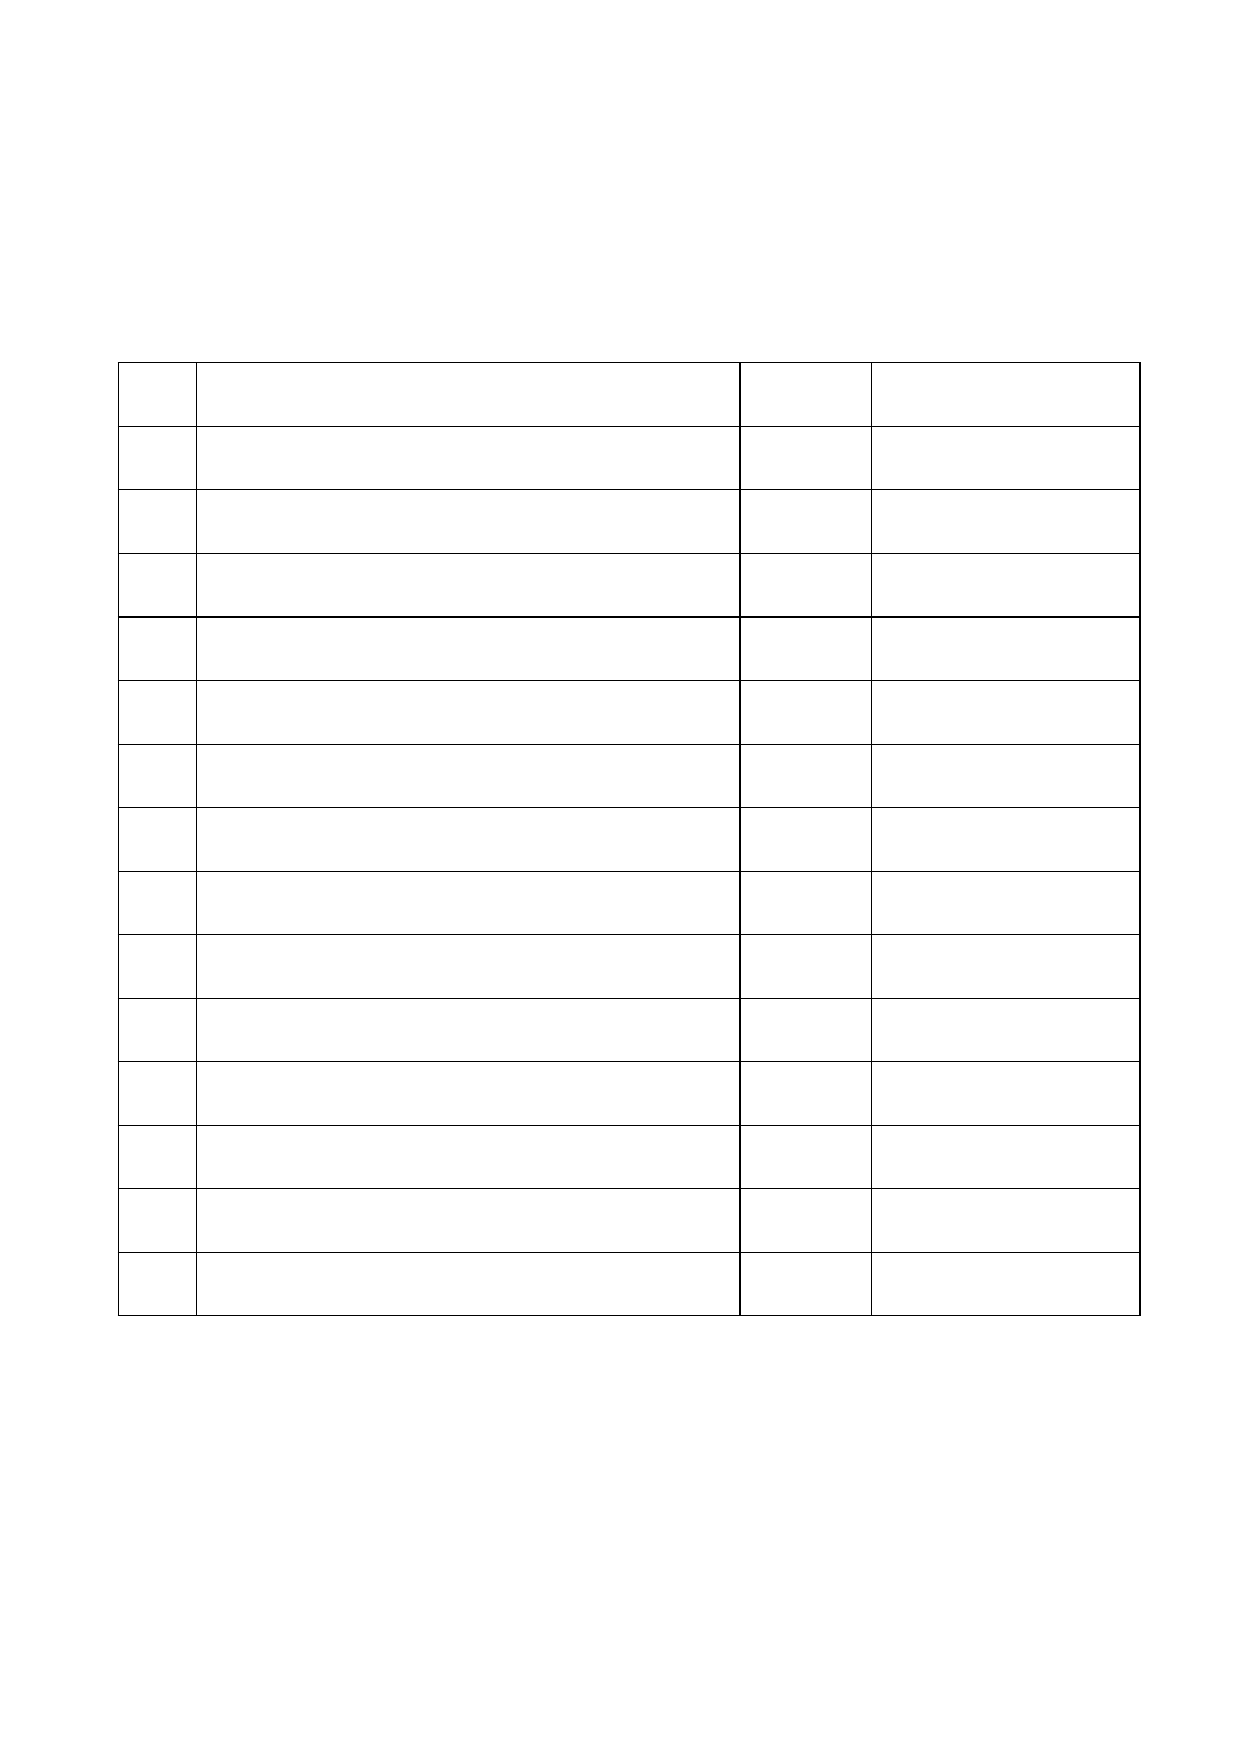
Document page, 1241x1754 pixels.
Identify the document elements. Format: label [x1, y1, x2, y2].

table_cell [197, 1126, 739, 1188]
table_cell [741, 490, 871, 553]
table_cell [197, 681, 739, 743]
table_cell [119, 1126, 196, 1188]
table_cell [197, 935, 739, 998]
table_cell [197, 1062, 739, 1125]
table_cell [119, 872, 196, 934]
table_cell [741, 1189, 871, 1252]
table_cell [872, 999, 1139, 1061]
table_cell [119, 999, 196, 1061]
table_cell [119, 681, 196, 743]
table_cell [872, 935, 1139, 998]
table_cell [119, 808, 196, 871]
table_cell [872, 745, 1139, 807]
table_cell [197, 999, 739, 1061]
table_cell [741, 745, 871, 807]
table_cell [197, 872, 739, 934]
table_cell [872, 1062, 1139, 1125]
table_cell [197, 363, 739, 426]
table_cell [872, 681, 1139, 743]
table_cell [197, 427, 739, 489]
table_cell [741, 872, 871, 934]
table_cell [197, 618, 739, 680]
table_cell [741, 363, 871, 426]
table_cell [197, 808, 739, 871]
table_cell [119, 1189, 196, 1252]
table_cell [872, 1126, 1139, 1188]
table_cell [741, 935, 871, 998]
table_cell [119, 427, 196, 489]
table_cell [119, 490, 196, 553]
table_cell [741, 618, 871, 680]
table_cell [872, 618, 1139, 680]
table_cell [741, 681, 871, 743]
table_cell [197, 1253, 739, 1315]
table_cell [119, 1062, 196, 1125]
table_cell [741, 1253, 871, 1315]
table_cell [872, 490, 1139, 553]
table_cell [197, 745, 739, 807]
table_cell [119, 1253, 196, 1315]
table_cell [119, 363, 196, 426]
table_cell [197, 1189, 739, 1252]
table_cell [872, 427, 1139, 489]
table_cell [741, 999, 871, 1061]
table_cell [872, 872, 1139, 934]
table_cell [741, 1062, 871, 1125]
table_cell [741, 808, 871, 871]
table_cell [119, 745, 196, 807]
table_cell [872, 363, 1139, 426]
table_cell [872, 554, 1139, 616]
table_cell [197, 554, 739, 616]
table_cell [741, 427, 871, 489]
table_cell [872, 1253, 1139, 1315]
table_cell [872, 1189, 1139, 1252]
table_cell [872, 808, 1139, 871]
table_cell [119, 618, 196, 680]
table_cell [119, 554, 196, 616]
table_cell [119, 935, 196, 998]
table_cell [197, 490, 739, 553]
table_cell [741, 554, 871, 616]
table_cell [741, 1126, 871, 1188]
